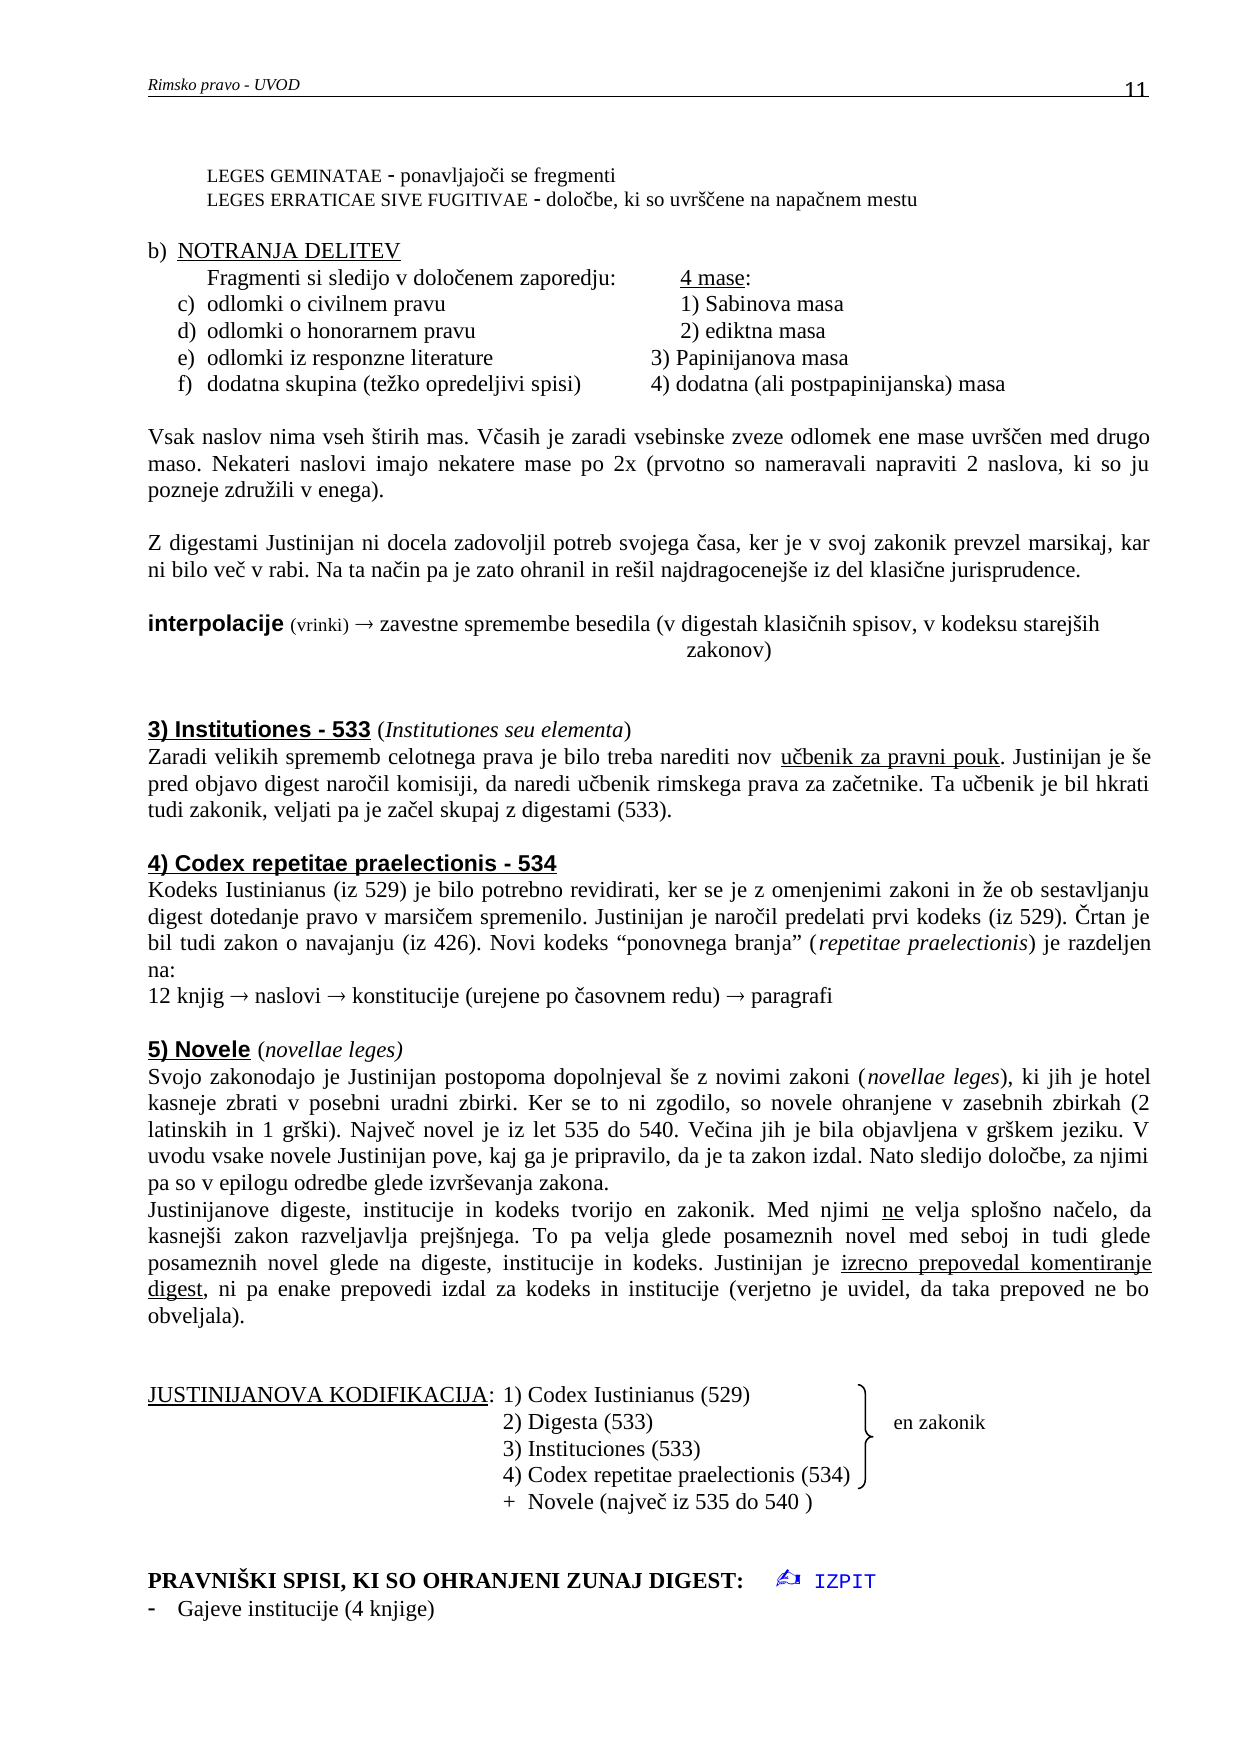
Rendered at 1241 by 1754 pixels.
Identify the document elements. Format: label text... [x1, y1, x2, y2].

text Vsak naslov nima vseh štirih mas. Včasih je zaradi vsebinske zveze odlomek ene mase uvrščen med drugo maso. Nekateri naslovi imajo nekatere mase po 2x (prvotno so nameravali napraviti 2 naslova, ki so ju pozneje združili v enega). [148, 423, 1152, 503]
text 3) Institutiones - 533 (Institutiones seu elementa) [148, 716, 1152, 743]
text JUSTINIJANOVA KODIFIKACIJA: 1) Codex Iustinianus (529) [148, 1381, 1152, 1408]
text interpolacije (vrinki) ® zavestne spremembe besedila (v digestah klasičnih spisov, v kodeksu starejših [148, 609, 1152, 636]
text 12 knjig ® naslovi ® konstitucije (urejene po časovnem redu) ® paragrafi [148, 982, 1152, 1009]
text 5) Novele (novellae leges) [148, 1036, 1152, 1063]
list odlomki iz responzne literature 3) Papinijanova masa [177, 343, 1152, 370]
text Justinijanove digeste, institucije in kodeks tvorijo en zakonik. Med njimi ne velja splošno načelo, da kasnejši zakon razveljavlja prejšnjega. To pa velja glede posameznih novel med seboj in tudi glede posameznih novel glede na digeste, institucije in kodeks. Justinijan je izrecno prepovedal komentiranje digest, ni pa enake prepovedi izdal za kodeks in institucije (verjetno je uvidel, da taka prepoved ne bo obveljala). [148, 1195, 1152, 1328]
text Kodeks Iustinianus (iz 529) je bilo potrebno revidirati, ker se je z omenjenimi zakoni in že ob sestavljanju digest dotedanje pravo v marsičem spremenilo. Justinijan je naročil predelati prvi kodeks (iz 529). Črtan je bil tudi zakon o navajanju (iz 426). Novi kodeks “ponovnega branja” (repetitae praelectionis) je razdeljen na: [148, 876, 1152, 982]
text Svojo zakonodajo je Justinijan postopoma dopolnjeval še z novimi zakoni (novellae leges), ki jih je hotel kasneje zbrati v posebni uradni zbirki. Ker se to ni zgodilo, so novele ohranjene v zasebnih zbirkah (2 latinskih in 1 grški). Največ novel je iz let 535 do 540. Večina jih je bila objavljena v grškem jeziku. V uvodu vsake novele Justinijan pove, kaj ga je pripravilo, da je ta zakon izdal. Nato sledijo določbe, za njimi pa so v epilogu odredbe glede izvrševanja zakona. [148, 1063, 1152, 1195]
text en zakonik [867, 1408, 1152, 1434]
text zakonov) [148, 636, 1152, 663]
list Fragmenti si sledijo v določenem zaporedju: 4 mase: [148, 264, 1152, 290]
text 4) Codex repetitae praelectionis (534) [473, 1461, 864, 1488]
text 4) Codex repetitae praelectionis - 534 [148, 849, 1152, 876]
list dodatna skupina (težko opredeljivi spisi) 4) dodatna (ali postpapinijanska) masa [177, 370, 1152, 396]
text [867, 1434, 1152, 1461]
list NOTRANJA DELITEV [148, 237, 1152, 264]
text 3) Instituciones (533) [503, 1434, 868, 1461]
list LEGES GEMINATAE - ponavljajoči se fregmenti [148, 162, 1152, 186]
list LEGES ERRATICAE SIVE FUGITIVAE - določbe, ki so uvrščene na napačnem mestu [148, 186, 1152, 211]
list odlomki o civilnem pravu 1) Sabinova masa [177, 290, 1152, 317]
list odlomki o honorarnem pravu 2) ediktna masa [177, 317, 1152, 343]
text Z digestami Justinijan ni docela zadovoljil potreb svojega časa, ker je v svoj zakonik prevzel marsikaj, kar ni bilo več v rabi. Na ta način pa je zato ohranil in rešil najdragocenejše iz del klasične jurisprudence. [148, 529, 1152, 582]
text + Novele (največ iz 535 do 540 ) [473, 1488, 1152, 1514]
text PRAVNIŠKI SPISI, KI SO OHRANJENI ZUNAJ DIGEST: ? IZPIT [148, 1567, 1152, 1595]
text Zaradi velikih sprememb celotnega prava je bilo treba narediti nov učbenik za pravni pouk. Justinijan je še pred objavo digest naročil komisiji, da naredi učbenik rimskega prava za začetnike. Ta učbenik je bil hkrati tudi zakonik, veljati pa je začel skupaj z digestami (533). [148, 743, 1152, 822]
text 2) Digesta (533) [473, 1408, 865, 1434]
list Gajeve institucije (4 knjige) [148, 1595, 1152, 1622]
text [864, 1461, 1152, 1488]
